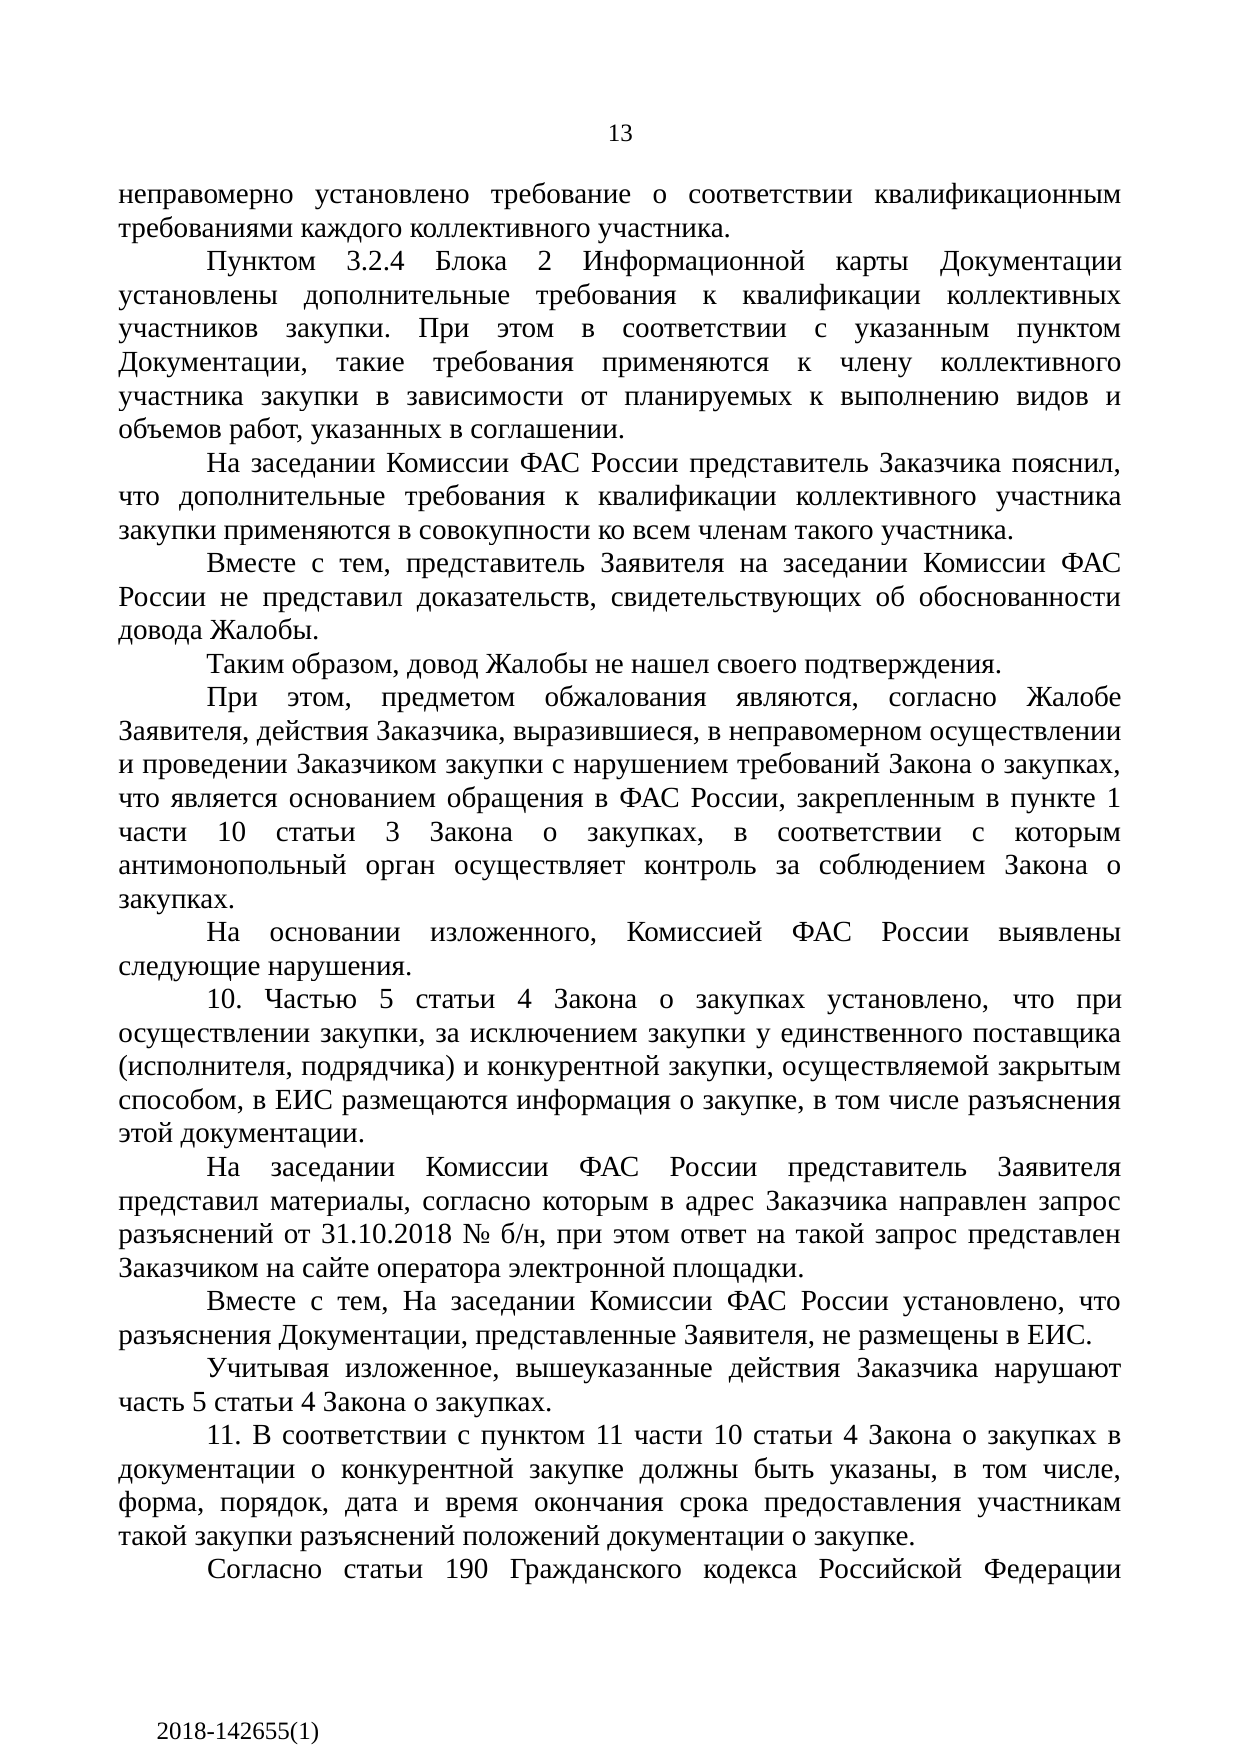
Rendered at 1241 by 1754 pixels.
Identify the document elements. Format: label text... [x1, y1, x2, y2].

text 10. Частью 5 статьи 4 Закона о закупках установлено, что при осуществлении закупки, за исключением закупки у единственного поставщика (исполнителя, подрядчика) и конкурентной закупки, осуществляемой закрытым способом, в ЕИС размещаются информация о закупке, в том числе разъяснения этой документации. [118, 981, 1122, 1149]
text Вместе с тем, На заседании Комиссии ФАС России установлено, что разъяснения Документации, представленные Заявителя, не размещены в ЕИС. [118, 1283, 1122, 1350]
text При этом, предметом обжалования являются, согласно Жалобе Заявителя, действия Заказчика, выразившиеся, в неправомерном осуществлении и проведении Заказчиком закупки с нарушением требований Закона о закупках, что является основанием обращения в ФАС России, закрепленным в пункте 1 части 10 статьи 3 Закона о закупках, в соответствии с которым антимонопольный орган осуществляет контроль за соблюдением Закона о закупках. [118, 679, 1122, 914]
text Пунктом 3.2.4 Блока 2 Информационной карты Документации установлены дополнительные требования к квалификации коллективных участников закупки. При этом в соответствии с указанным пунктом Документации, такие требования применяются к члену коллективного участника закупки в зависимости от планируемых к выполнению видов и объемов работ, указанных в соглашении. [118, 243, 1122, 445]
text Вместе с тем, представитель Заявителя на заседании Комиссии ФАС России не представил доказательств, свидетельствующих об обоснованности довода Жалобы. [118, 545, 1122, 646]
text На основании изложенного, Комиссией ФАС России выявлены следующие нарушения. [118, 914, 1122, 981]
text На заседании Комиссии ФАС России представитель Заявителя представил материалы, согласно которым в адрес Заказчика направлен запрос разъяснений от 31.10.2018 № б/н, при этом ответ на такой запрос представлен Заказчиком на сайте оператора электронной площадки. [118, 1149, 1122, 1283]
text На заседании Комиссии ФАС России представитель Заказчика пояснил, что дополнительные требования к квалификации коллективного участника закупки применяются в совокупности ко всем членам такого участника. [118, 445, 1122, 545]
text 11. В соответствии с пунктом 11 части 10 статьи 4 Закона о закупках в документации о конкурентной закупке должны быть указаны, в том числе, форма, порядок, дата и время окончания срока предоставления участникам такой закупки разъяснений положений документации о закупке. [118, 1417, 1122, 1552]
text Согласно статьи 190 Гражданского кодекса Российской Федерации [118, 1552, 1122, 1585]
text Учитывая изложенное, вышеуказанные действия Заказчика нарушают часть 5 статьи 4 Закона о закупках. [118, 1350, 1122, 1417]
list неправомерно установлено требование о соответствии квалификационным требованиями каждого коллективного участника. [118, 176, 1122, 243]
text Таким образом, довод Жалобы не нашел своего подтверждения. [118, 646, 1122, 679]
